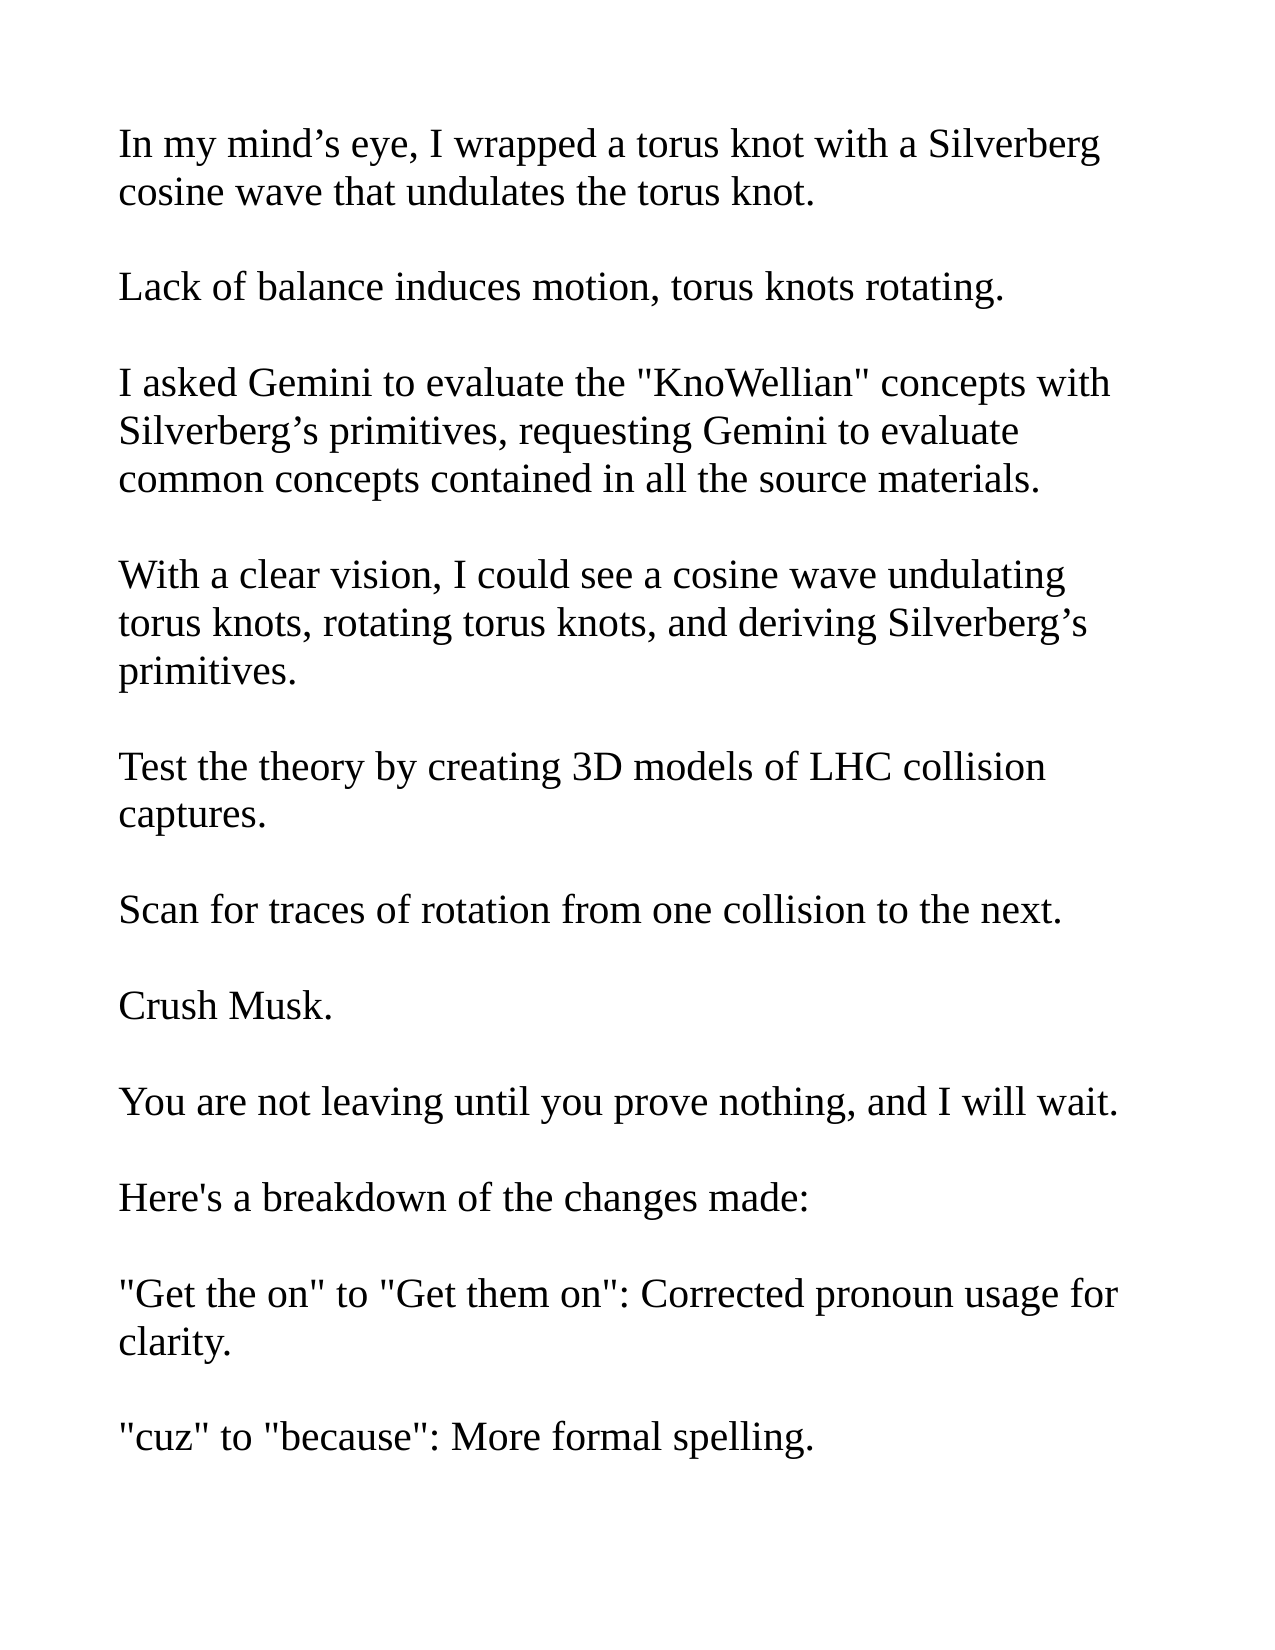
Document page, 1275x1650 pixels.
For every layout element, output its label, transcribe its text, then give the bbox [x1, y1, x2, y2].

text "cuz" to "because": More formal spelling. [118, 1412, 1157, 1460]
text Here's a breakdown of the changes made: [118, 1172, 1157, 1220]
text In my mind’s eye, I wrapped a torus knot with a Silverberg cosine wave that undulates the torus knot. [118, 118, 1157, 214]
text Scan for traces of rotation from one collision to the next. [118, 885, 1157, 933]
text You are not leaving until you prove nothing, and I will wait. [118, 1076, 1157, 1124]
text I asked Gemini to evaluate the "KnoWellian" concepts with Silverberg’s primitives, requesting Gemini to evaluate common concepts contained in all the source materials. [118, 358, 1157, 501]
text "Get the on" to "Get them on": Corrected pronoun usage for clarity. [118, 1268, 1157, 1364]
text Test the theory by creating 3D models of LHC collision captures. [118, 741, 1157, 837]
text With a clear vision, I could see a cosine wave undulating torus knots, rotating torus knots, and deriving Silverberg’s primitives. [118, 549, 1157, 693]
text Lack of balance induces motion, torus knots rotating. [118, 262, 1157, 310]
text Crush Musk. [118, 981, 1157, 1028]
